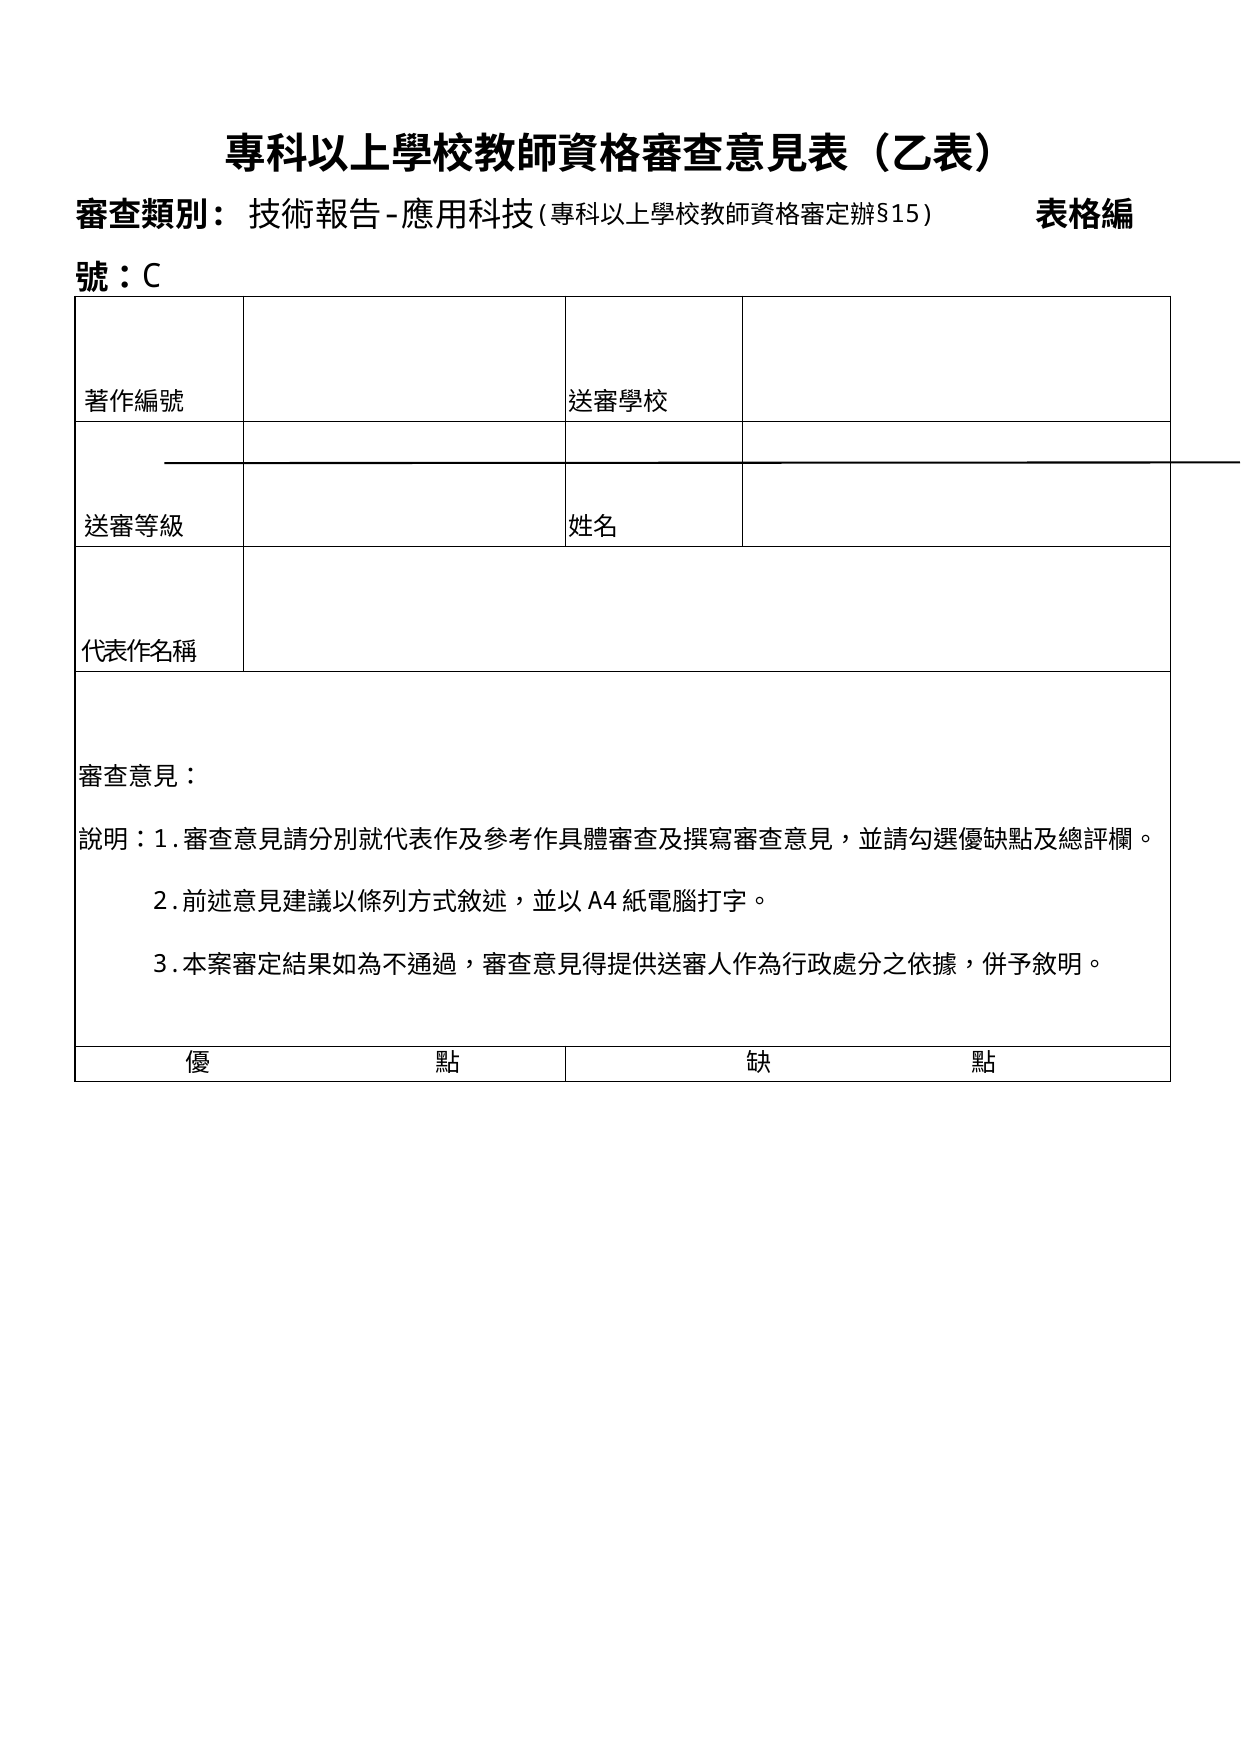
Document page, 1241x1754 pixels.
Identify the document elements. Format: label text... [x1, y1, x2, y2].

table_cell [244, 422, 565, 462]
table_header 送審學校 [566, 297, 742, 421]
table_cell 缺 點 [566, 1047, 1170, 1081]
table_cell [244, 547, 1170, 671]
table_cell [566, 422, 742, 461]
table_header 著作編號 [76, 297, 243, 421]
table_cell 姓名 [566, 464, 742, 546]
text 審查類別: 技術報告-應用科技(專科以上學校教師資格審定辦§15) 表格編號：C [75, 171, 1165, 296]
table_cell 代表作名稱 [76, 547, 243, 671]
table_cell [244, 464, 565, 546]
table_cell 審查意見： 說明：1.審查意見請分別就代表作及參考作具體審查及撰寫審查意見，並請勾選優缺點及總評欄。 2.前述意見建議以條列方式敘述，並以A4紙電腦打字。 3.本案審定結果如為不通過，審查意見得提供送審人作為行政處分之依據，併予敘明。 [76, 672, 1170, 1046]
table_header [743, 297, 1170, 421]
table_cell [743, 464, 1170, 546]
table_header [244, 297, 565, 421]
text 專科以上學校教師資格審查意見表（乙表） [75, 108, 1165, 171]
table_cell 優 點 [76, 1047, 565, 1081]
table_cell [743, 422, 1170, 461]
table_cell 送審等級 [76, 422, 243, 546]
